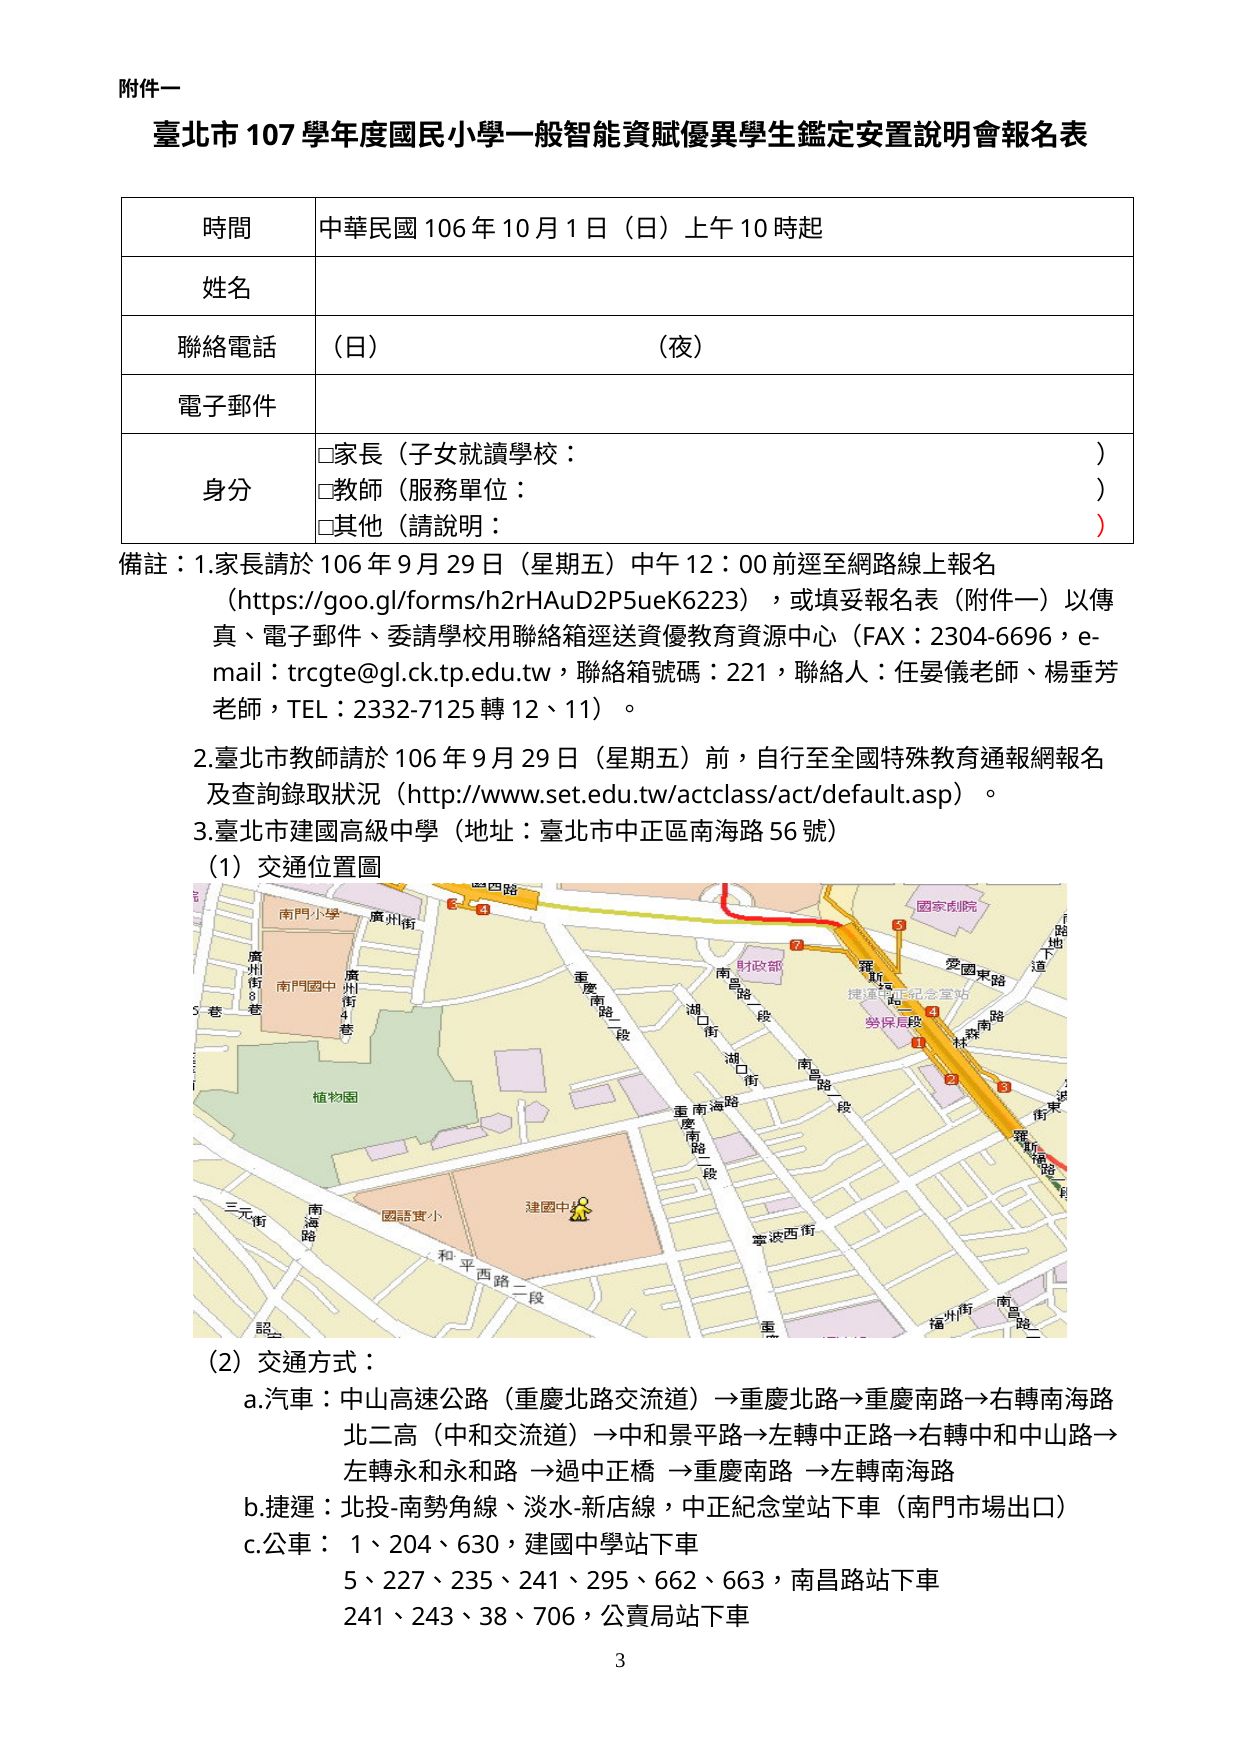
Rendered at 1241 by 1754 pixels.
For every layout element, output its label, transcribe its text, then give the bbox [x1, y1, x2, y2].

table_cell 電子郵件 [122, 375, 315, 433]
text （2）交通方式： [187, 1343, 1122, 1379]
text 3.臺北市建國高級中學（地址：臺北市中正區南海路56號） [187, 811, 1122, 847]
text 5、227、235、241、295、662、663，南昌路站下車 [343, 1560, 1122, 1597]
text 臺北市107學年度國民小學一般智能資賦優異學生鑑定安置說明會報名表 [118, 112, 1122, 154]
table_cell [316, 257, 1133, 315]
text 北二高（中和交流道）→中和景平路→左轉中正路→右轉中和中山路→左轉永和永和路 →過中正橋 →重慶南路 →左轉南海路 [343, 1415, 1122, 1488]
text c.公車： 1、204、630，建國中學站下車 [168, 1524, 1122, 1560]
table_cell 身分 [122, 434, 315, 543]
text a.汽車：中山高速公路（重慶北路交流道）→重慶北路→重慶南路→右轉南海路 [168, 1379, 1122, 1415]
text 2.臺北市教師請於106年9月29日（星期五）前，自行至全國特殊教育通報網報名及查詢錄取狀況（http://www.set.edu.tw/actclass/act/default.asp）。 [193, 738, 1122, 811]
text b.捷運：北投-南勢角線、淡水-新店線，中正紀念堂站下車（南門市場出口） [168, 1488, 1122, 1524]
table_cell 姓名 [122, 257, 315, 315]
table_header 時間 [122, 198, 315, 256]
table_cell （日） （夜） [316, 316, 1133, 374]
text （1）交通位置圖 [187, 847, 1122, 883]
table_cell □家長（子女就讀學校： ） □教師（服務單位： ） □其他（請說明： ） [316, 434, 1133, 543]
text 附件一 [118, 72, 1122, 102]
text 備註：1.家長請於106年9月29日（星期五）中午12：00前逕至網路線上報名（https://goo.gl/forms/h2rHAuD2P5ueK6223），或填妥報名表（附件一）以傳真、電子郵件、委請學校用聯絡箱逕送資優教育資源中心（FAX：2304-6696，e-mail：trcgte@gl.ck.tp.edu.tw，聯絡箱號碼：221，聯絡人：任晏儀老師、楊垂芳老師，TEL：2332-7125轉12、11）。 [118, 544, 1122, 725]
table_header 中華民國106年10月1日（日）上午10時起 [316, 198, 1133, 256]
table_cell [316, 375, 1133, 433]
table_cell 聯絡電話 [122, 316, 315, 374]
text 241、243、38、706，公賣局站下車 [343, 1597, 1122, 1633]
